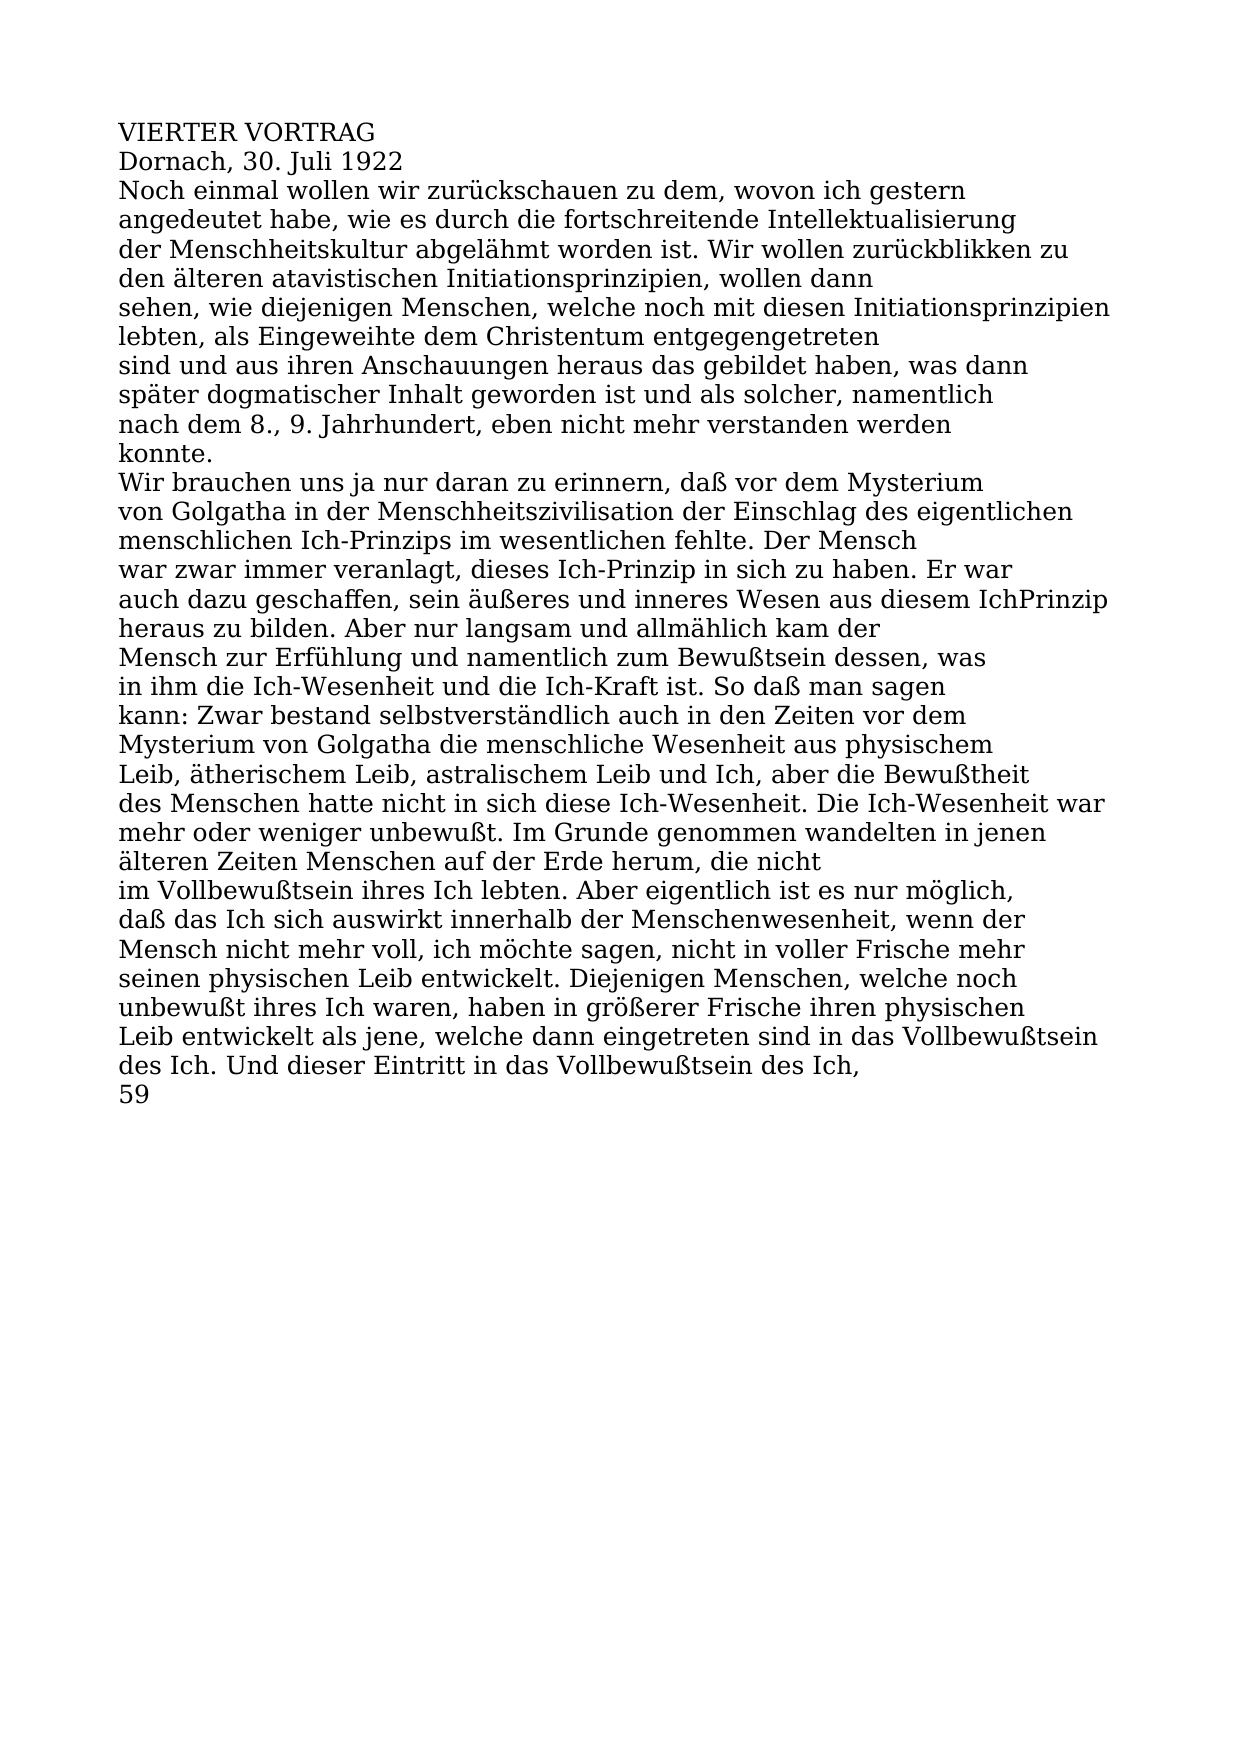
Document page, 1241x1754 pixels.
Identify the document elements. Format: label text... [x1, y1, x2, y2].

text Wir brauchen uns ja nur daran zu erinnern, daß vor dem Mysterium [118, 468, 1122, 497]
text im Vollbewußtsein ihres Ich lebten. Aber eigentlich ist es nur möglich, [118, 876, 1122, 906]
text kann: Zwar bestand selbstverständlich auch in den Zeiten vor dem [118, 701, 1122, 731]
text später dogmatischer Inhalt geworden ist und als solcher, namentlich [118, 381, 1122, 410]
text Leib entwickelt als jene, welche dann eingetreten sind in das Vollbewußtsein des Ich. Und dieser Eintritt in das Vollbewußtsein des Ich, [118, 1022, 1122, 1081]
text sind und aus ihren Anschauungen heraus das gebildet haben, was dann [118, 351, 1122, 381]
text war zwar immer veranlagt, dieses Ich-Prinzip in sich zu haben. Er war [118, 556, 1122, 585]
text auch dazu geschaffen, sein äußeres und inneres Wesen aus diesem IchPrinzip heraus zu bilden. Aber nur langsam und allmählich kam der [118, 585, 1122, 643]
text daß das Ich sich auswirkt innerhalb der Menschenwesenheit, wenn der [118, 906, 1122, 935]
text Mensch zur Erfühlung und namentlich zum Bewußtsein dessen, was [118, 643, 1122, 672]
text von Golgatha in der Menschheitszivilisation der Einschlag des eigentlichen menschlichen Ich-Prinzips im wesentlichen fehlte. Der Mensch [118, 497, 1122, 556]
text der Menschheitskultur abgelähmt worden ist. Wir wollen zurückblikken zu den älteren atavistischen Initiationsprinzipien, wollen dann [118, 235, 1122, 293]
text nach dem 8., 9. Jahrhundert, eben nicht mehr verstanden werden [118, 410, 1122, 439]
text Leib, ätherischem Leib, astralischem Leib und Ich, aber die Bewußtheit [118, 760, 1122, 789]
text konnte. [118, 439, 1122, 468]
text unbewußt ihres Ich waren, haben in größerer Frische ihren physischen [118, 993, 1122, 1022]
text angedeutet habe, wie es durch die fortschreitende Intellektualisierung [118, 206, 1122, 235]
text Mysterium von Golgatha die menschliche Wesenheit aus physischem [118, 731, 1122, 760]
text VIERTER VORTRAG [118, 118, 1122, 147]
text in ihm die Ich-Wesenheit und die Ich-Kraft ist. So daß man sagen [118, 672, 1122, 701]
text Mensch nicht mehr voll, ich möchte sagen, nicht in voller Frische mehr [118, 935, 1122, 964]
text sehen, wie diejenigen Menschen, welche noch mit diesen Initiationsprinzipien lebten, als Eingeweihte dem Christentum entgegengetreten [118, 293, 1122, 351]
text seinen physischen Leib entwickelt. Diejenigen Menschen, welche noch [118, 964, 1122, 993]
text Dornach, 30. Juli 1922 [118, 147, 1122, 176]
text des Menschen hatte nicht in sich diese Ich-Wesenheit. Die Ich-Wesenheit war mehr oder weniger unbewußt. Im Grunde genommen wandelten in jenen älteren Zeiten Menschen auf der Erde herum, die nicht [118, 789, 1122, 876]
text Noch einmal wollen wir zurückschauen zu dem, wovon ich gestern [118, 176, 1122, 206]
text 59 [118, 1081, 1122, 1110]
